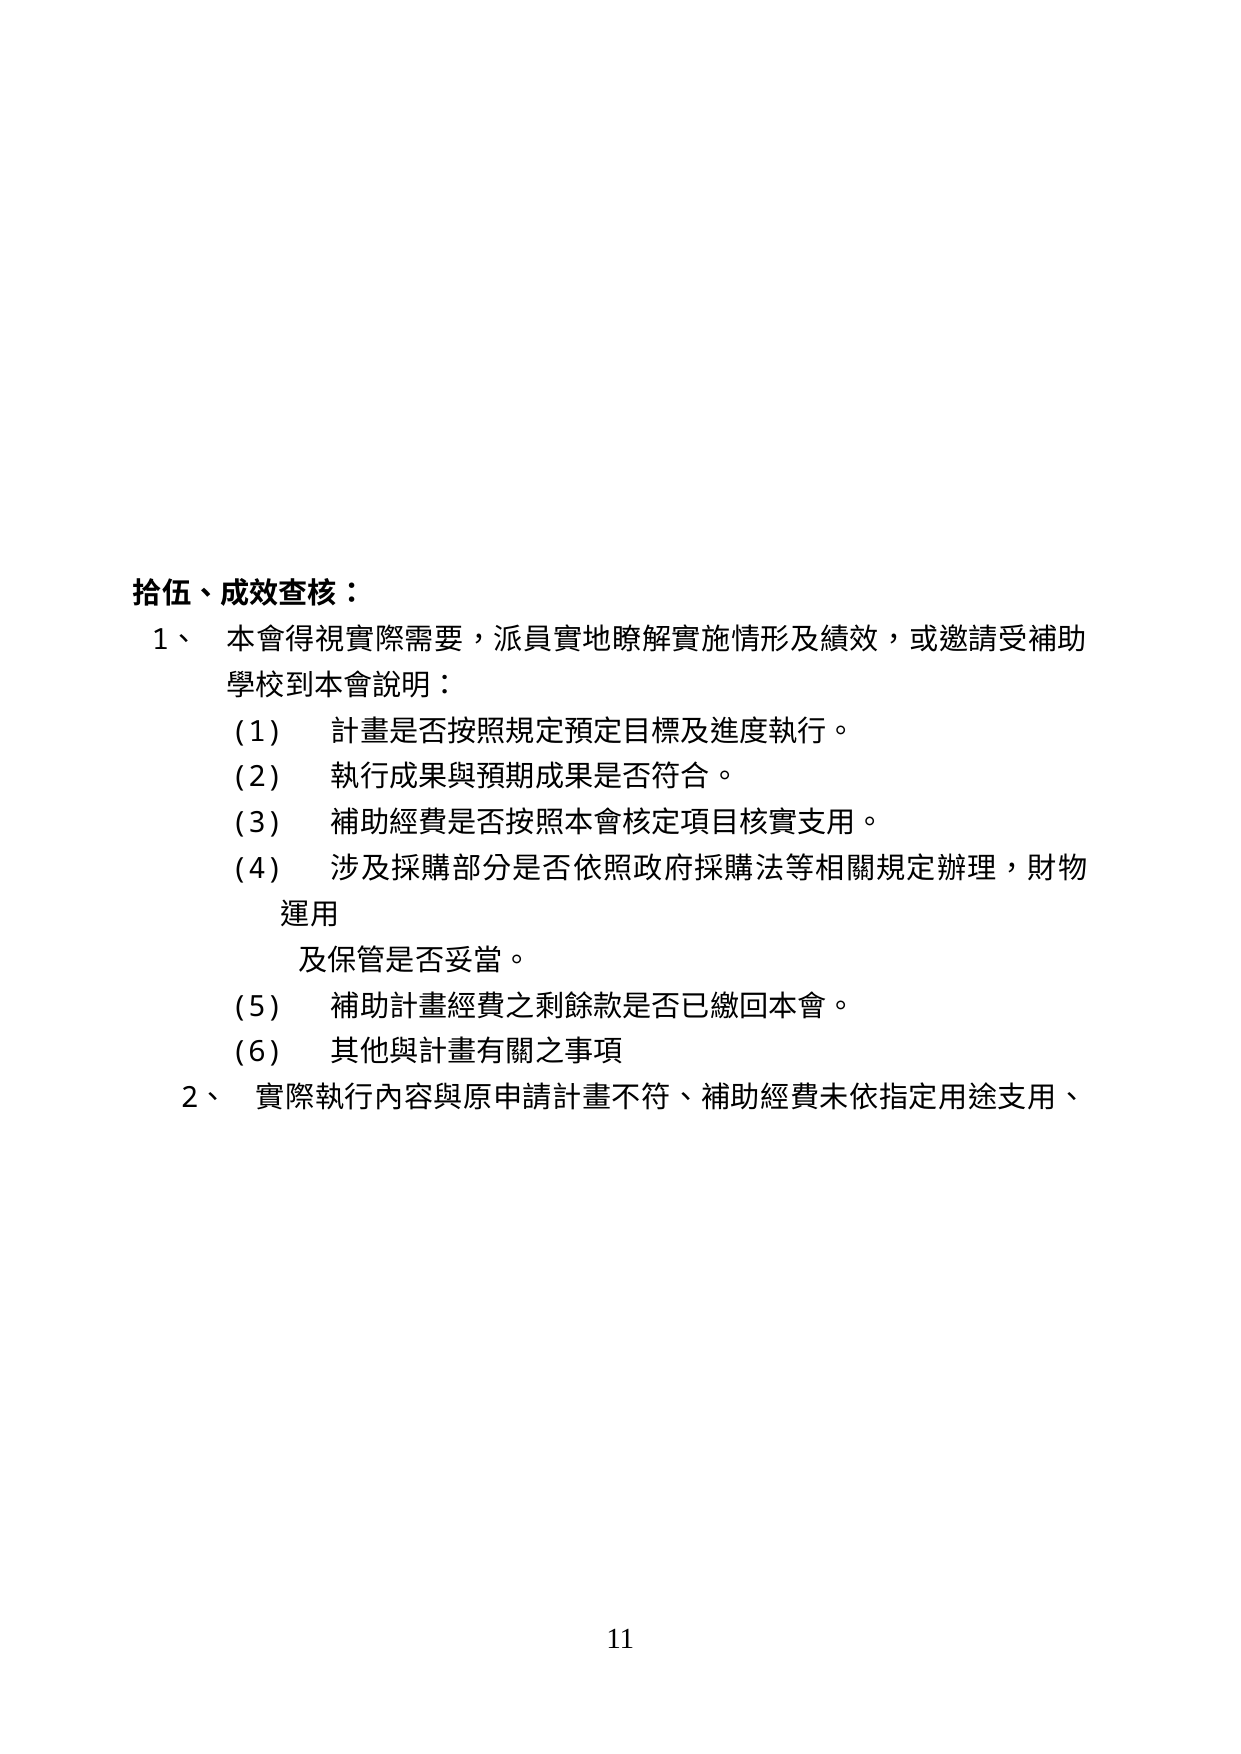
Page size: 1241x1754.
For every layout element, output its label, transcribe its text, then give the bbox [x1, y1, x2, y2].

text 拾伍、成效查核： [133, 567, 1089, 613]
list 計畫是否按照規定預定目標及進度執行。 [231, 704, 1089, 750]
list 涉及採購部分是否依照政府採購法等相關規定辦理，財物運用 [231, 842, 1089, 933]
list 本會得視實際需要，派員實地瞭解實施情形及績效，或邀請受補助學校到本會說明： [151, 613, 1089, 704]
list 補助計畫經費之剩餘款是否已繳回本會。 [231, 979, 1089, 1025]
list 執行成果與預期成果是否符合。 [231, 750, 1089, 796]
list 實際執行內容與原申請計畫不符、補助經費未依指定用途支用、 [181, 1071, 1089, 1117]
list 補助經費是否按照本會核定項目核實支用。 [231, 796, 1089, 842]
text 及保管是否妥當。 [281, 933, 1089, 979]
list 其他與計畫有關之事項 [231, 1025, 1089, 1071]
